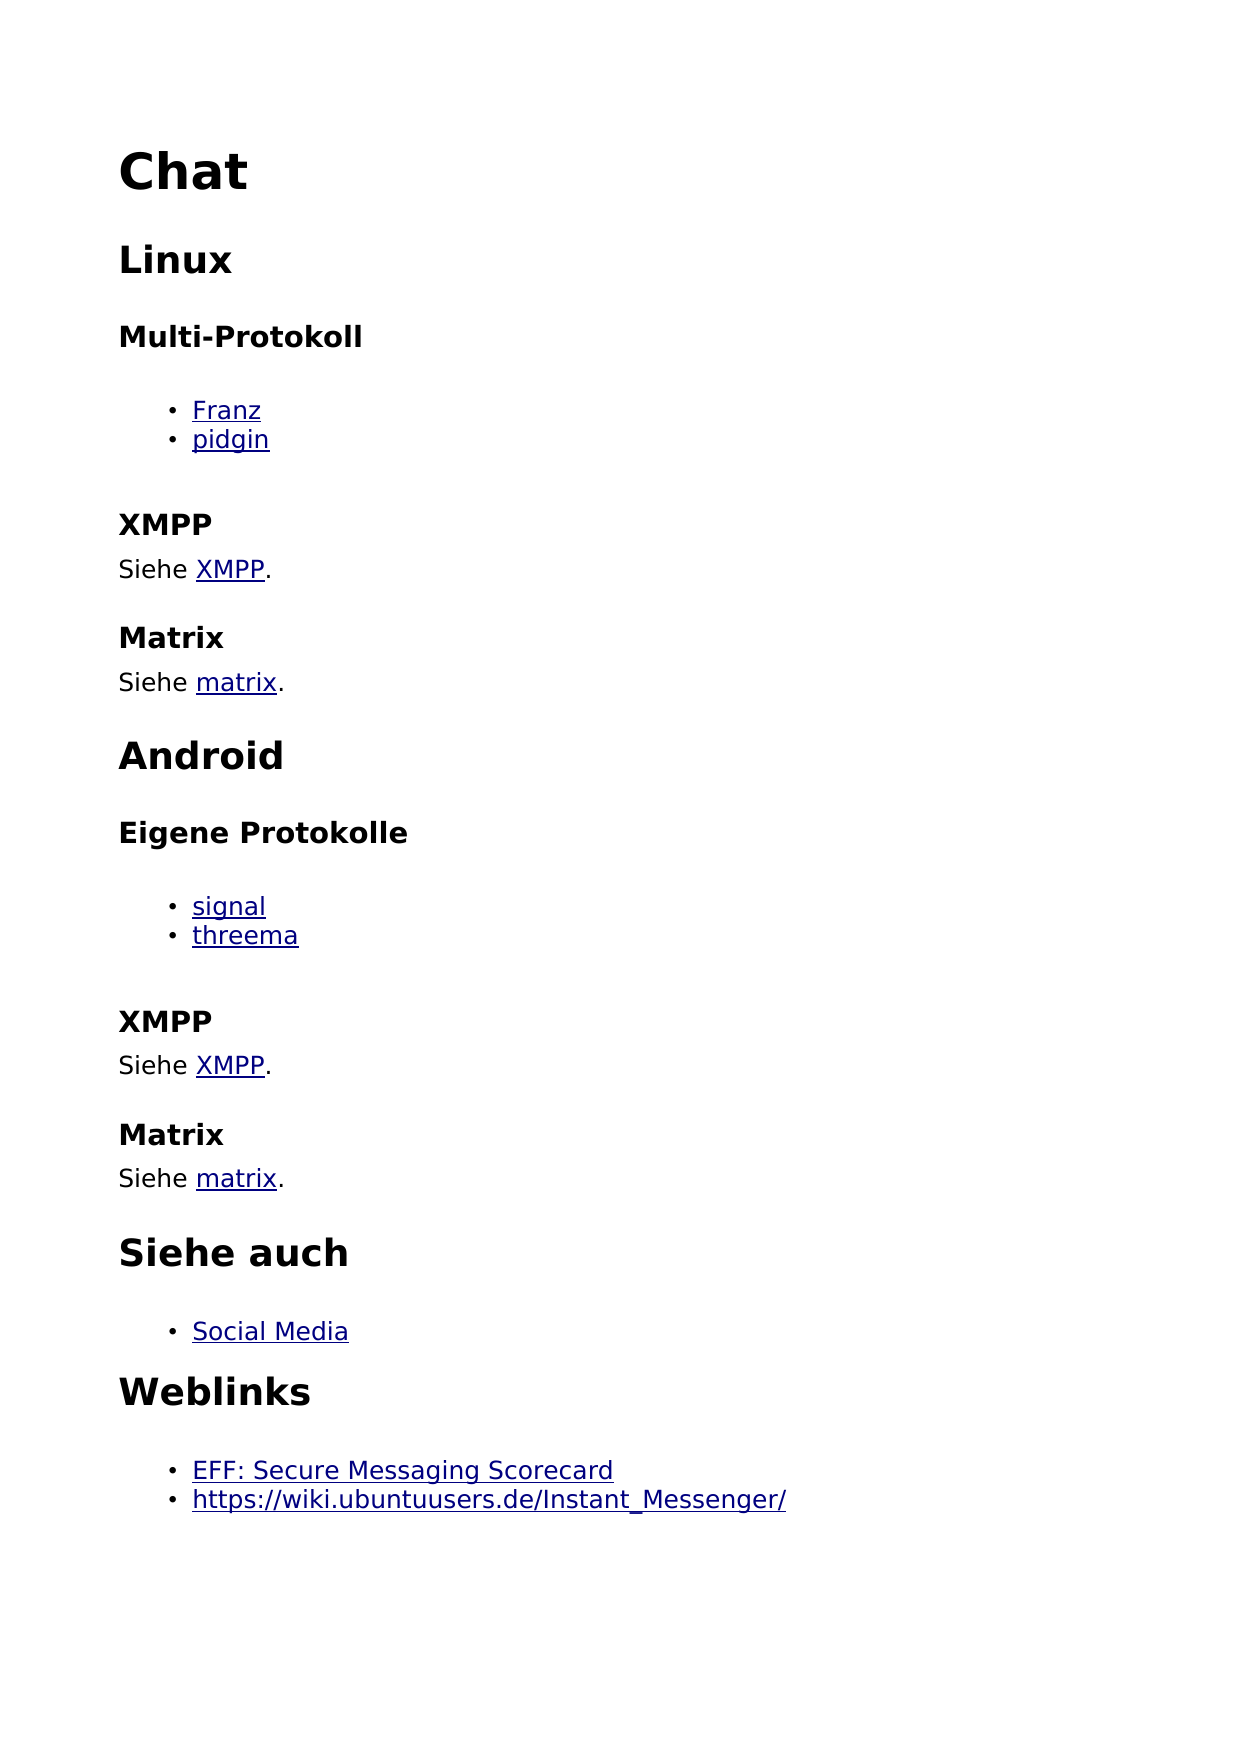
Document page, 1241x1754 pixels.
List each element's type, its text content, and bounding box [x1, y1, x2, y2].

list Franz [177, 396, 1122, 425]
text Siehe XMPP. [118, 555, 1122, 584]
subtitle Siehe auch [118, 1231, 1122, 1275]
subtitle Matrix [118, 622, 1122, 656]
text Siehe XMPP. [118, 1051, 1122, 1081]
list Social Media [177, 1317, 1122, 1346]
list pidgin [177, 425, 1122, 454]
text Siehe matrix. [118, 1164, 1122, 1194]
subtitle Matrix [118, 1118, 1122, 1152]
subtitle Linux [118, 239, 1122, 282]
subtitle Weblinks [118, 1371, 1122, 1414]
list https://wiki.ubuntuusers.de/Instant_Messenger/ [177, 1486, 1122, 1515]
list signal [177, 892, 1122, 921]
list EFF: Secure Messaging Scorecard [177, 1457, 1122, 1486]
list threema [177, 921, 1122, 950]
subtitle Android [118, 735, 1122, 779]
subtitle XMPP [118, 1005, 1122, 1039]
subtitle XMPP [118, 509, 1122, 543]
subtitle Multi-Protokoll [118, 320, 1122, 354]
subtitle Eigene Protokolle [118, 816, 1122, 850]
subtitle Chat [118, 143, 1122, 201]
text Siehe matrix. [118, 668, 1122, 697]
